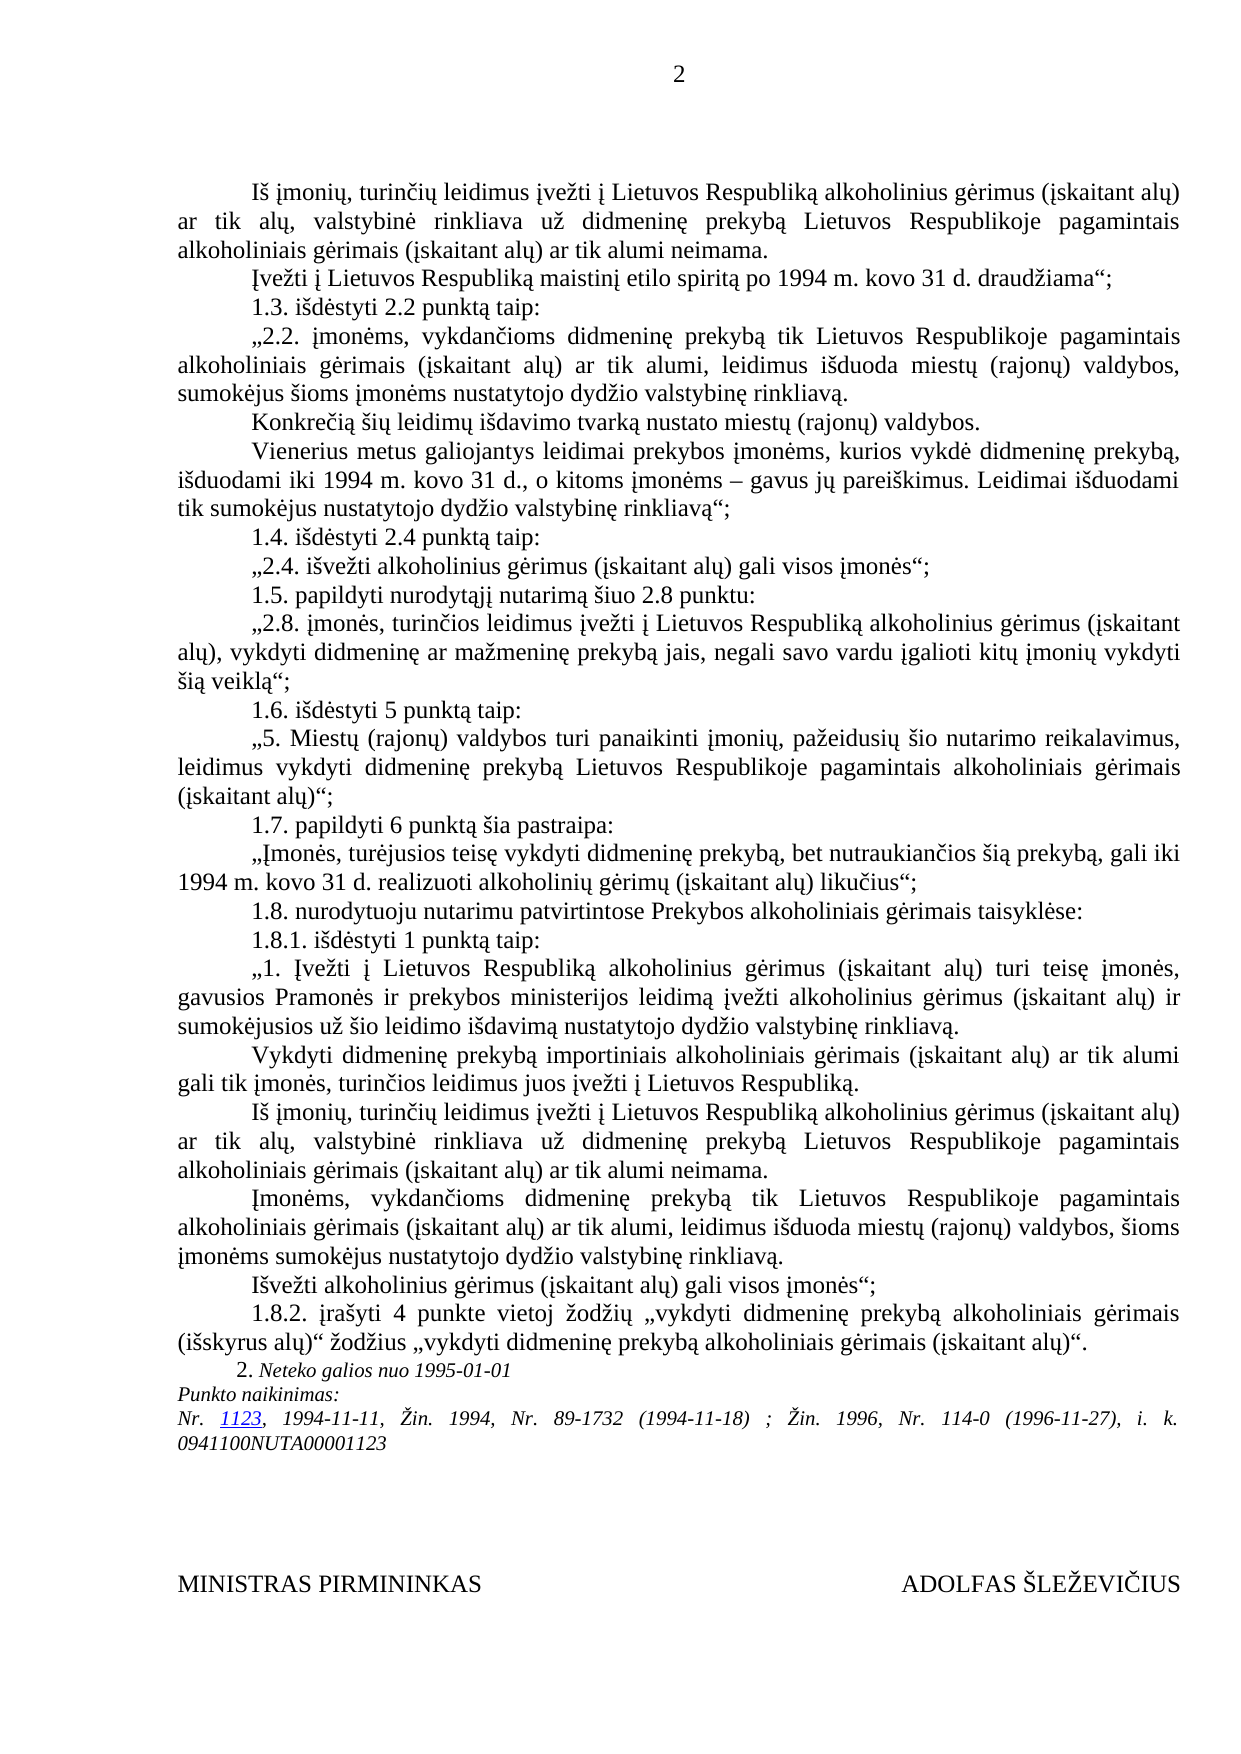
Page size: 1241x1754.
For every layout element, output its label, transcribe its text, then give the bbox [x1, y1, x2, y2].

text 2. Neteko galios nuo 1995-01-01 [177, 1356, 1181, 1382]
text Konkrečią šių leidimų išdavimo tvarką nustato miestų (rajonų) valdybos. [177, 407, 1181, 436]
text Įvežti į Lietuvos Respubliką maistinį etilo spiritą po 1994 m. kovo 31 d. draudžiama“; [177, 263, 1181, 292]
text Vykdyti didmeninę prekybą importiniais alkoholiniais gėrimais (įskaitant alų) ar tik alumi gali tik įmonės, turinčios leidimus juos įvežti į Lietuvos Respubliką. [177, 1040, 1181, 1097]
text „2.4. išvežti alkoholinius gėrimus (įskaitant alų) gali visos įmonės“; [177, 551, 1181, 580]
text MINISTRAS PIRMININKAS ADOLFAS ŠLEŽEVIČIUS [177, 1569, 1181, 1598]
text 1.4. išdėstyti 2.4 punktą taip: [177, 522, 1181, 551]
text Iš įmonių, turinčių leidimus įvežti į Lietuvos Respubliką alkoholinius gėrimus (įskaitant alų) ar tik alų, valstybinė rinkliava už didmeninę prekybą Lietuvos Respublikoje pagamintais alkoholiniais gėrimais (įskaitant alų) ar tik alumi neimama. [177, 1097, 1181, 1183]
text Išvežti alkoholinius gėrimus (įskaitant alų) gali visos įmonės“; [177, 1270, 1181, 1298]
text „2.2. įmonėms, vykdančioms didmeninę prekybą tik Lietuvos Respublikoje pagamintais alkoholiniais gėrimais (įskaitant alų) ar tik alumi, leidimus išduoda miestų (rajonų) valdybos, sumokėjus šioms įmonėms nustatytojo dydžio valstybinę rinkliavą. [177, 321, 1181, 407]
text Nr. 1123, 1994-11-11, Žin. 1994, Nr. 89-1732 (1994-11-18) ; Žin. 1996, Nr. 114-0 (1996-11-27), i. k. 0941100NUTA00001123 [177, 1406, 1181, 1454]
text „5. Miestų (rajonų) valdybos turi panaikinti įmonių, pažeidusių šio nutarimo reikalavimus, leidimus vykdyti didmeninę prekybą Lietuvos Respublikoje pagamintais alkoholiniais gėrimais (įskaitant alų)“; [177, 723, 1181, 810]
text „2.8. įmonės, turinčios leidimus įvežti į Lietuvos Respubliką alkoholinius gėrimus (įskaitant alų), vykdyti didmeninę ar mažmeninę prekybą jais, negali savo vardu įgalioti kitų įmonių vykdyti šią veiklą“; [177, 608, 1181, 695]
text 1.8.2. įrašyti 4 punkte vietoj žodžių „vykdyti didmeninę prekybą alkoholiniais gėrimais (išskyrus alų)“ žodžius „vykdyti didmeninę prekybą alkoholiniais gėrimais (įskaitant alų)“. [177, 1298, 1181, 1356]
text Punkto naikinimas: [177, 1382, 1181, 1406]
text Iš įmonių, turinčių leidimus įvežti į Lietuvos Respubliką alkoholinius gėrimus (įskaitant alų) ar tik alų, valstybinė rinkliava už didmeninę prekybą Lietuvos Respublikoje pagamintais alkoholiniais gėrimais (įskaitant alų) ar tik alumi neimama. [177, 177, 1181, 263]
text Įmonėms, vykdančioms didmeninę prekybą tik Lietuvos Respublikoje pagamintais alkoholiniais gėrimais (įskaitant alų) ar tik alumi, leidimus išduoda miestų (rajonų) valdybos, šioms įmonėms sumokėjus nustatytojo dydžio valstybinę rinkliavą. [177, 1183, 1181, 1270]
text „1. Įvežti į Lietuvos Respubliką alkoholinius gėrimus (įskaitant alų) turi teisę įmonės, gavusios Pramonės ir prekybos ministerijos leidimą įvežti alkoholinius gėrimus (įskaitant alų) ir sumokėjusios už šio leidimo išdavimą nustatytojo dydžio valstybinę rinkliavą. [177, 953, 1181, 1040]
text 1.5. papildyti nurodytąjį nutarimą šiuo 2.8 punktu: [177, 580, 1181, 608]
text 1.3. išdėstyti 2.2 punktą taip: [177, 292, 1181, 321]
text 1.6. išdėstyti 5 punktą taip: [177, 695, 1181, 723]
text 1.7. papildyti 6 punktą šia pastraipa: [177, 810, 1181, 838]
text 1.8. nurodytuoju nutarimu patvirtintose Prekybos alkoholiniais gėrimais taisyklėse: [177, 896, 1181, 925]
text 1.8.1. išdėstyti 1 punktą taip: [177, 925, 1181, 953]
text Vienerius metus galiojantys leidimai prekybos įmonėms, kurios vykdė didmeninę prekybą, išduodami iki 1994 m. kovo 31 d., o kitoms įmonėms – gavus jų pareiškimus. Leidimai išduodami tik sumokėjus nustatytojo dydžio valstybinę rinkliavą“; [177, 436, 1181, 522]
text „Įmonės, turėjusios teisę vykdyti didmeninę prekybą, bet nutraukiančios šią prekybą, gali iki 1994 m. kovo 31 d. realizuoti alkoholinių gėrimų (įskaitant alų) likučius“; [177, 838, 1181, 896]
